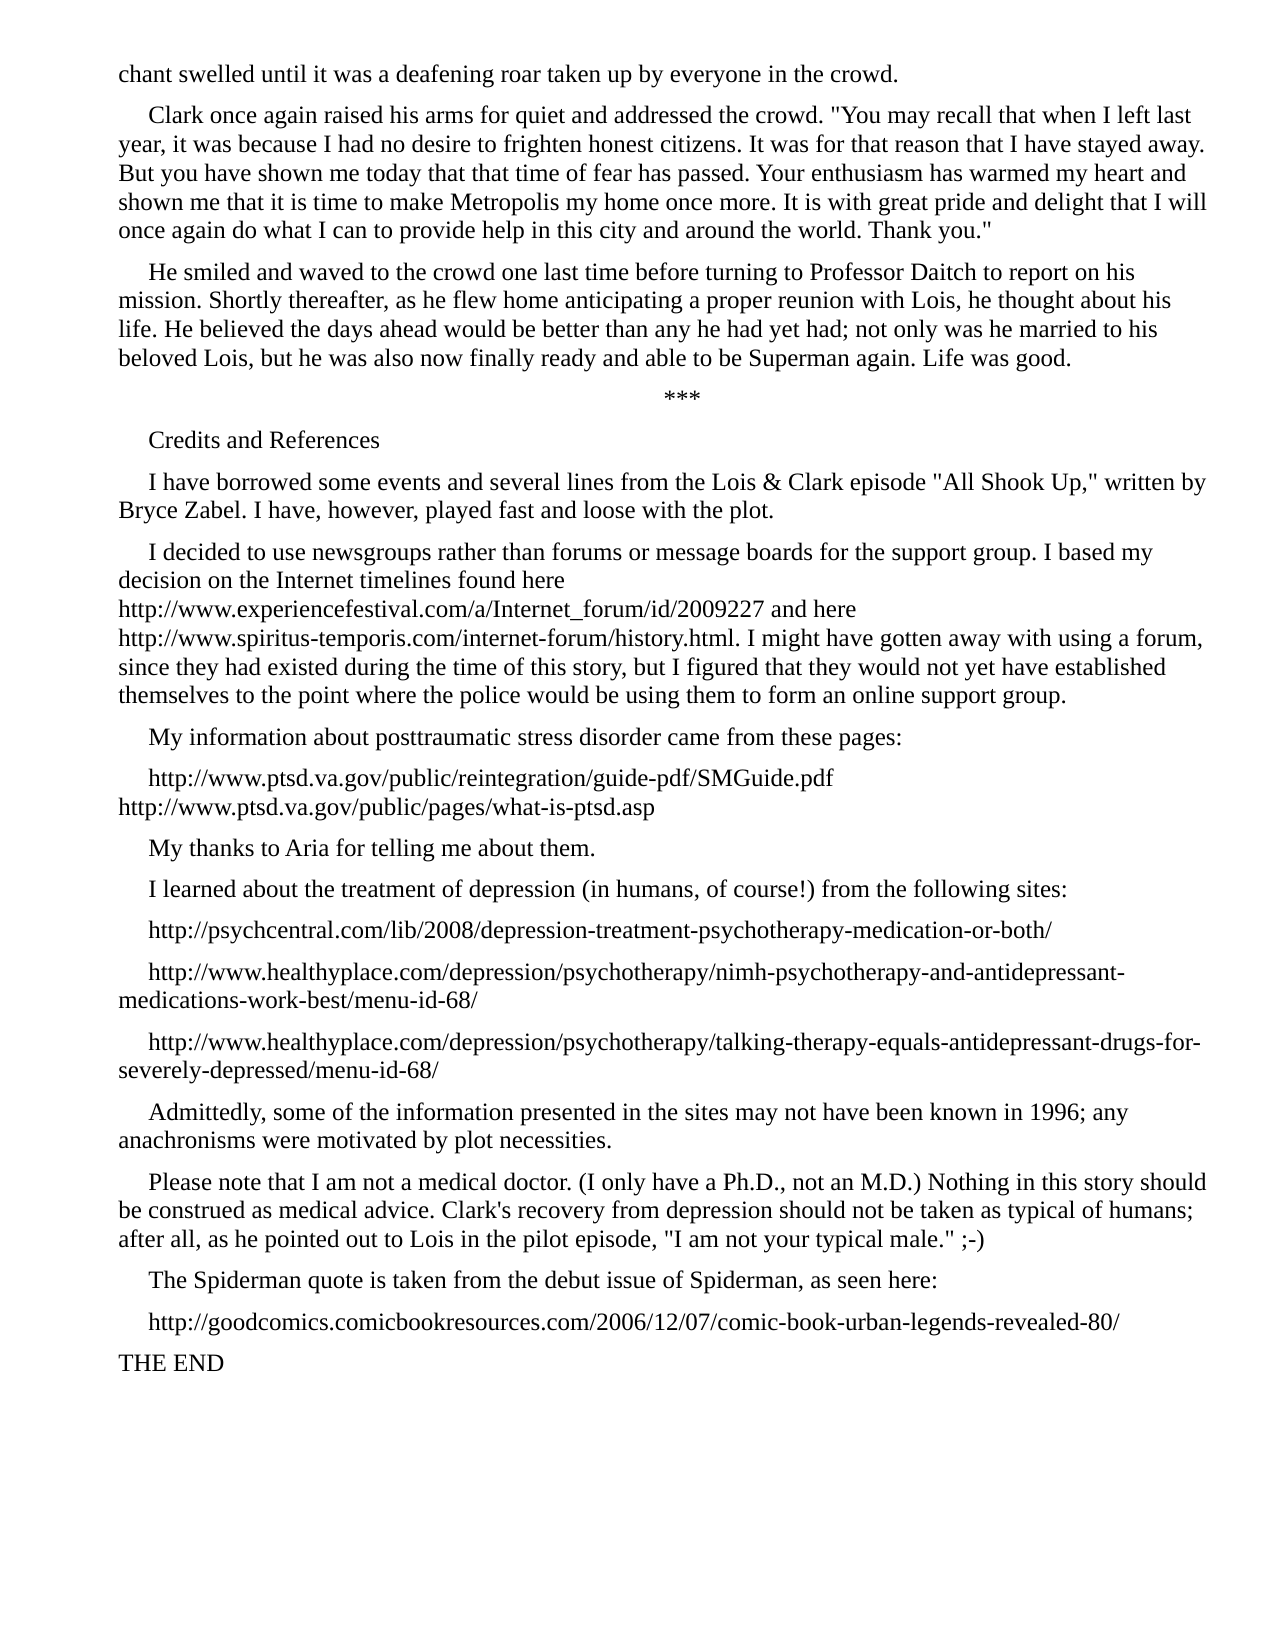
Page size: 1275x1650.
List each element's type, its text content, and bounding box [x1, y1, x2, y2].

text http://www.ptsd.va.gov/public/reintegration/guide-pdf/SMGuide.pdf http://www.ptsd.va.gov/public/pages/what-is-ptsd.asp [118, 763, 1216, 820]
text Please note that I am not a medical doctor. (I only have a Ph.D., not an M.D.) Nothing in this story should be construed as medical advice. Clark's recovery from depression should not be taken as typical of humans; after all, as he pointed out to Lois in the pilot episode, "I am not your typical male." ;-) [118, 1167, 1216, 1253]
text I have borrowed some events and several lines from the Lois & Clark episode "All Shook Up," written by Bryce Zabel. I have, however, played fast and loose with the plot. [118, 467, 1216, 524]
text The Spiderman quote is taken from the debut issue of Spiderman, as seen here: [118, 1265, 1216, 1294]
text http://goodcomics.comicbookresources.com/2006/12/07/comic-book-urban-legends-revealed-80/ [118, 1307, 1216, 1335]
text I learned about the treatment of depression (in humans, of course!) from the following sites: [118, 874, 1216, 903]
text Clark once again raised his arms for quiet and addressed the crowd. "You may recall that when I left last year, it was because I had no desire to frighten honest citizens. It was for that reason that I have stayed away. But you have shown me today that that time of fear has passed. Your enthusiasm has warmed my heart and shown me that it is time to make Metropolis my home once more. It is with great pride and delight that I will once again do what I can to provide help in this city and around the world. Thank you." [118, 100, 1216, 244]
text Admittedly, some of the information presented in the sites may not have been known in 1996; any anachronisms were motivated by plot necessities. [118, 1097, 1216, 1154]
text http://www.healthyplace.com/depression/psychotherapy/nimh-psychotherapy-and-antidepressant-medications-work-best/menu-id-68/ [118, 957, 1216, 1014]
text THE END [118, 1348, 1216, 1377]
text chant swelled until it was a deafening roar taken up by everyone in the crowd. [118, 59, 1216, 88]
text I decided to use newsgroups rather than forums or message boards for the support group. I based my decision on the Internet timelines found here http://www.experiencefestival.com/a/Internet_forum/id/2009227 and here http://www.spiritus-temporis.com/internet-forum/history.html. I might have gotten away with using a forum, since they had existed during the time of this story, but I figured that they would not yet have established themselves to the point where the police would be using them to form an online support group. [118, 537, 1216, 709]
text http://www.healthyplace.com/depression/psychotherapy/talking-therapy-equals-antidepressant-drugs-for-severely-depressed/menu-id-68/ [118, 1027, 1216, 1084]
text Credits and References [118, 425, 1216, 454]
text He smiled and waved to the crowd one last time before turning to Professor Daitch to report on his mission. Shortly thereafter, as he flew home anticipating a proper reunion with Lois, he thought about his life. He believed the days ahead would be better than any he had yet had; not only was he married to his beloved Lois, but he was also now finally ready and able to be Superman again. Life was good. [118, 257, 1216, 372]
text My thanks to Aria for telling me about them. [118, 833, 1216, 862]
text http://psychcentral.com/lib/2008/depression-treatment-psychotherapy-medication-or-both/ [118, 915, 1216, 944]
text *** [118, 384, 1216, 413]
text My information about posttraumatic stress disorder came from these pages: [118, 722, 1216, 750]
